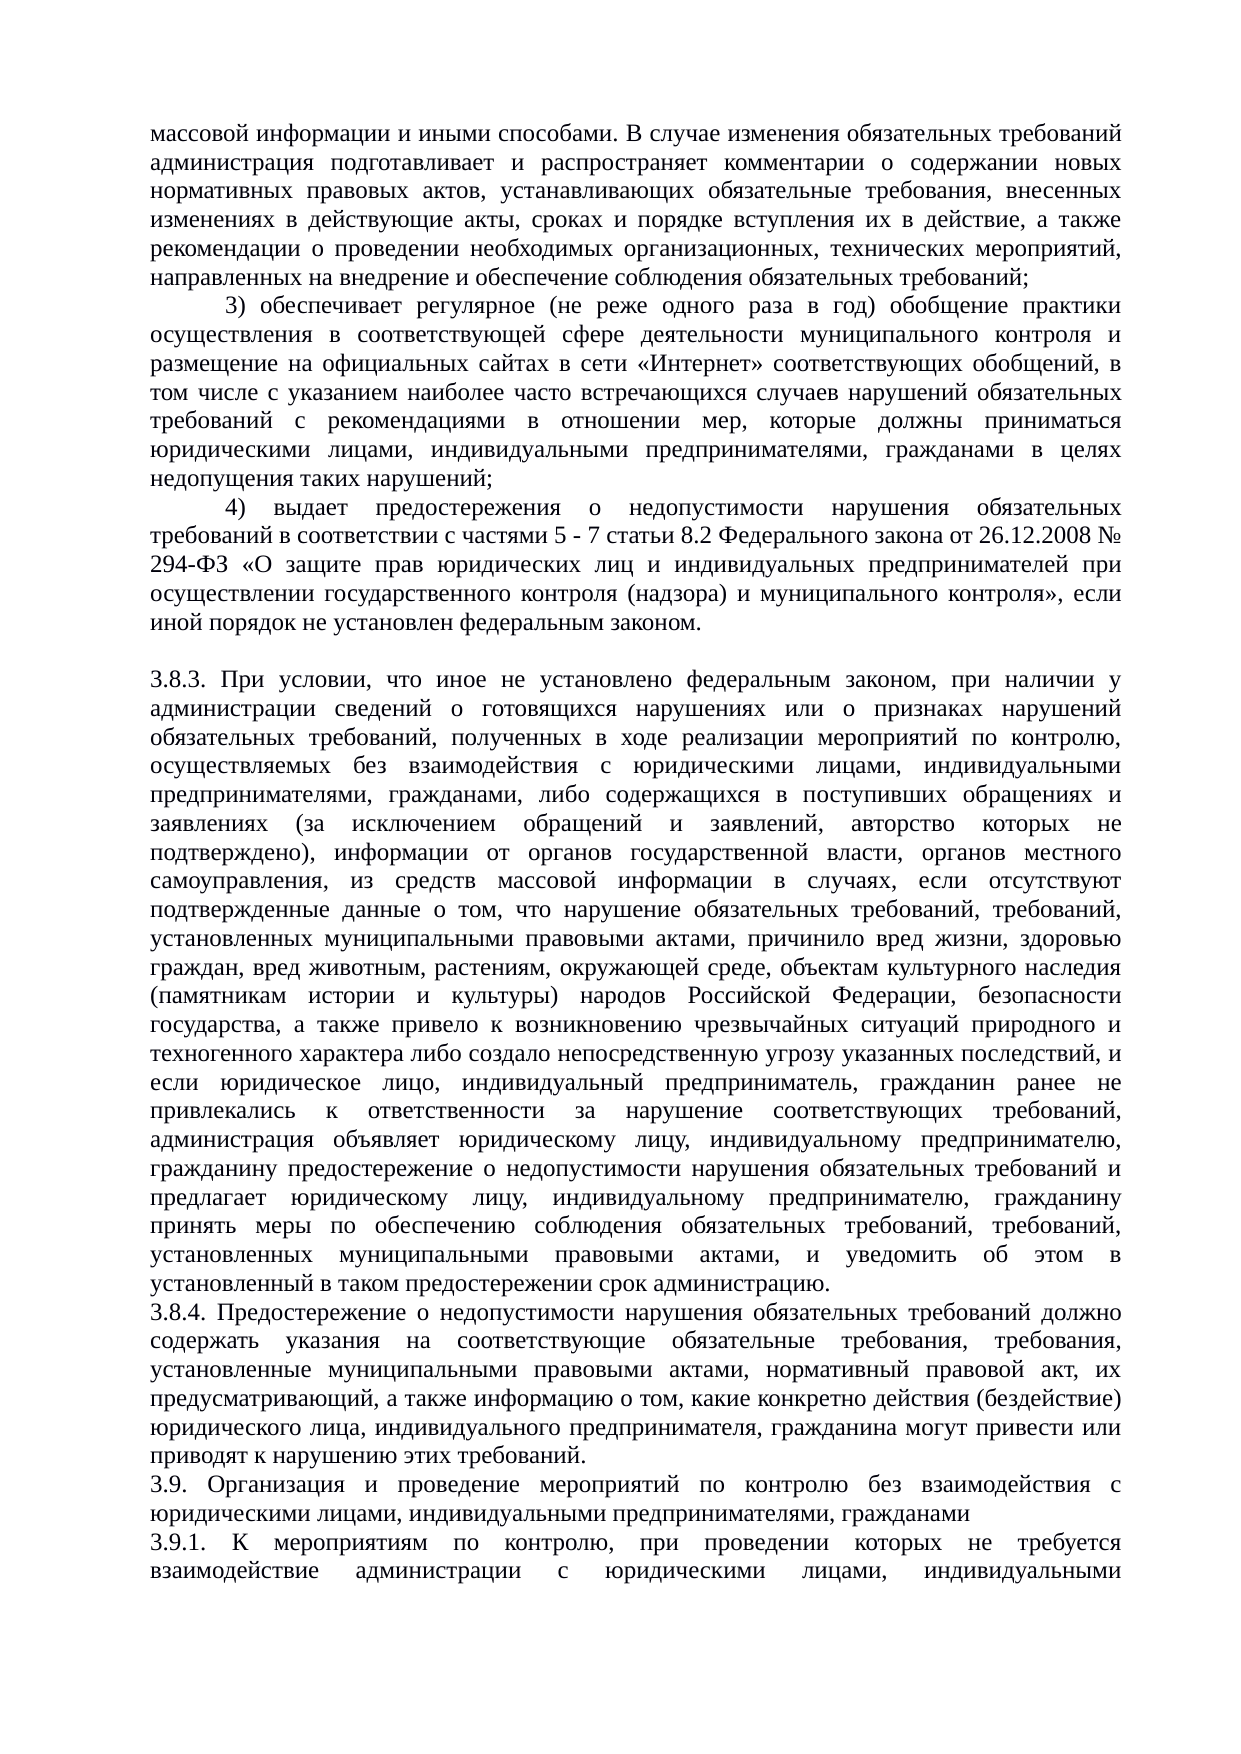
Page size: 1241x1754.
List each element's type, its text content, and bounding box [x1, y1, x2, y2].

text 3.9.1. К мероприятиям по контролю, при проведении которых не требуется взаимодействие администрации с юридическими лицами, индивидуальными [150, 1527, 1122, 1584]
text 4) выдает предостережения о недопустимости нарушения обязательных требований в соответствии с частями 5 - 7 статьи 8.2 Федерального закона от 26.12.2008 № 294-ФЗ «О защите прав юридических лиц и индивидуальных предпринимателей при осуществлении государственного контроля (надзора) и муниципального контроля», если иной порядок не установлен федеральным законом. [150, 492, 1122, 636]
text 3) обеспечивает регулярное (не реже одного раза в год) обобщение практики осуществления в соответствующей сфере деятельности муниципального контроля и размещение на официальных сайтах в сети «Интернет» соответствующих обобщений, в том числе с указанием наиболее часто встречающихся случаев нарушений обязательных требований с рекомендациями в отношении мер, которые должны приниматься юридическими лицами, индивидуальными предпринимателями, гражданами в целях недопущения таких нарушений; [150, 291, 1122, 492]
text 3.9. Организация и проведение мероприятий по контролю без взаимодействия с юридическими лицами, индивидуальными предпринимателями, гражданами [150, 1469, 1122, 1527]
text 3.8.3. При условии, что иное не установлено федеральным законом, при наличии у администрации сведений о готовящихся нарушениях или о признаках нарушений обязательных требований, полученных в ходе реализации мероприятий по контролю, осуществляемых без взаимодействия с юридическими лицами, индивидуальными предпринимателями, гражданами, либо содержащихся в поступивших обращениях и заявлениях (за исключением обращений и заявлений, авторство которых не подтверждено), информации от органов государственной власти, органов местного самоуправления, из средств массовой информации в случаях, если отсутствуют подтвержденные данные о том, что нарушение обязательных требований, требований, установленных муниципальными правовыми актами, причинило вред жизни, здоровью граждан, вред животным, растениям, окружающей среде, объектам культурного наследия (памятникам истории и культуры) народов Российской Федерации, безопасности государства, а также привело к возникновению чрезвычайных ситуаций природного и техногенного характера либо создало непосредственную угрозу указанных последствий, и если юридическое лицо, индивидуальный предприниматель, гражданин ранее не привлекались к ответственности за нарушение соответствующих требований, администрация объявляет юридическому лицу, индивидуальному предпринимателю, гражданину предостережение о недопустимости нарушения обязательных требований и предлагает юридическому лицу, индивидуальному предпринимателю, гражданину принять меры по обеспечению соблюдения обязательных требований, требований, установленных муниципальными правовыми актами, и уведомить об этом в установленный в таком предостережении срок администрацию. [150, 664, 1122, 1297]
text массовой информации и иными способами. В случае изменения обязательных требований администрация подготавливает и распространяет комментарии о содержании новых нормативных правовых актов, устанавливающих обязательные требования, внесенных изменениях в действующие акты, сроках и порядке вступления их в действие, а также рекомендации о проведении необходимых организационных, технических мероприятий, направленных на внедрение и обеспечение соблюдения обязательных требований; [150, 118, 1122, 291]
text 3.8.4. Предостережение о недопустимости нарушения обязательных требований должно содержать указания на соответствующие обязательные требования, требования, установленные муниципальными правовыми актами, нормативный правовой акт, их предусматривающий, а также информацию о том, какие конкретно действия (бездействие) юридического лица, индивидуального предпринимателя, гражданина могут привести или приводят к нарушению этих требований. [150, 1297, 1122, 1469]
